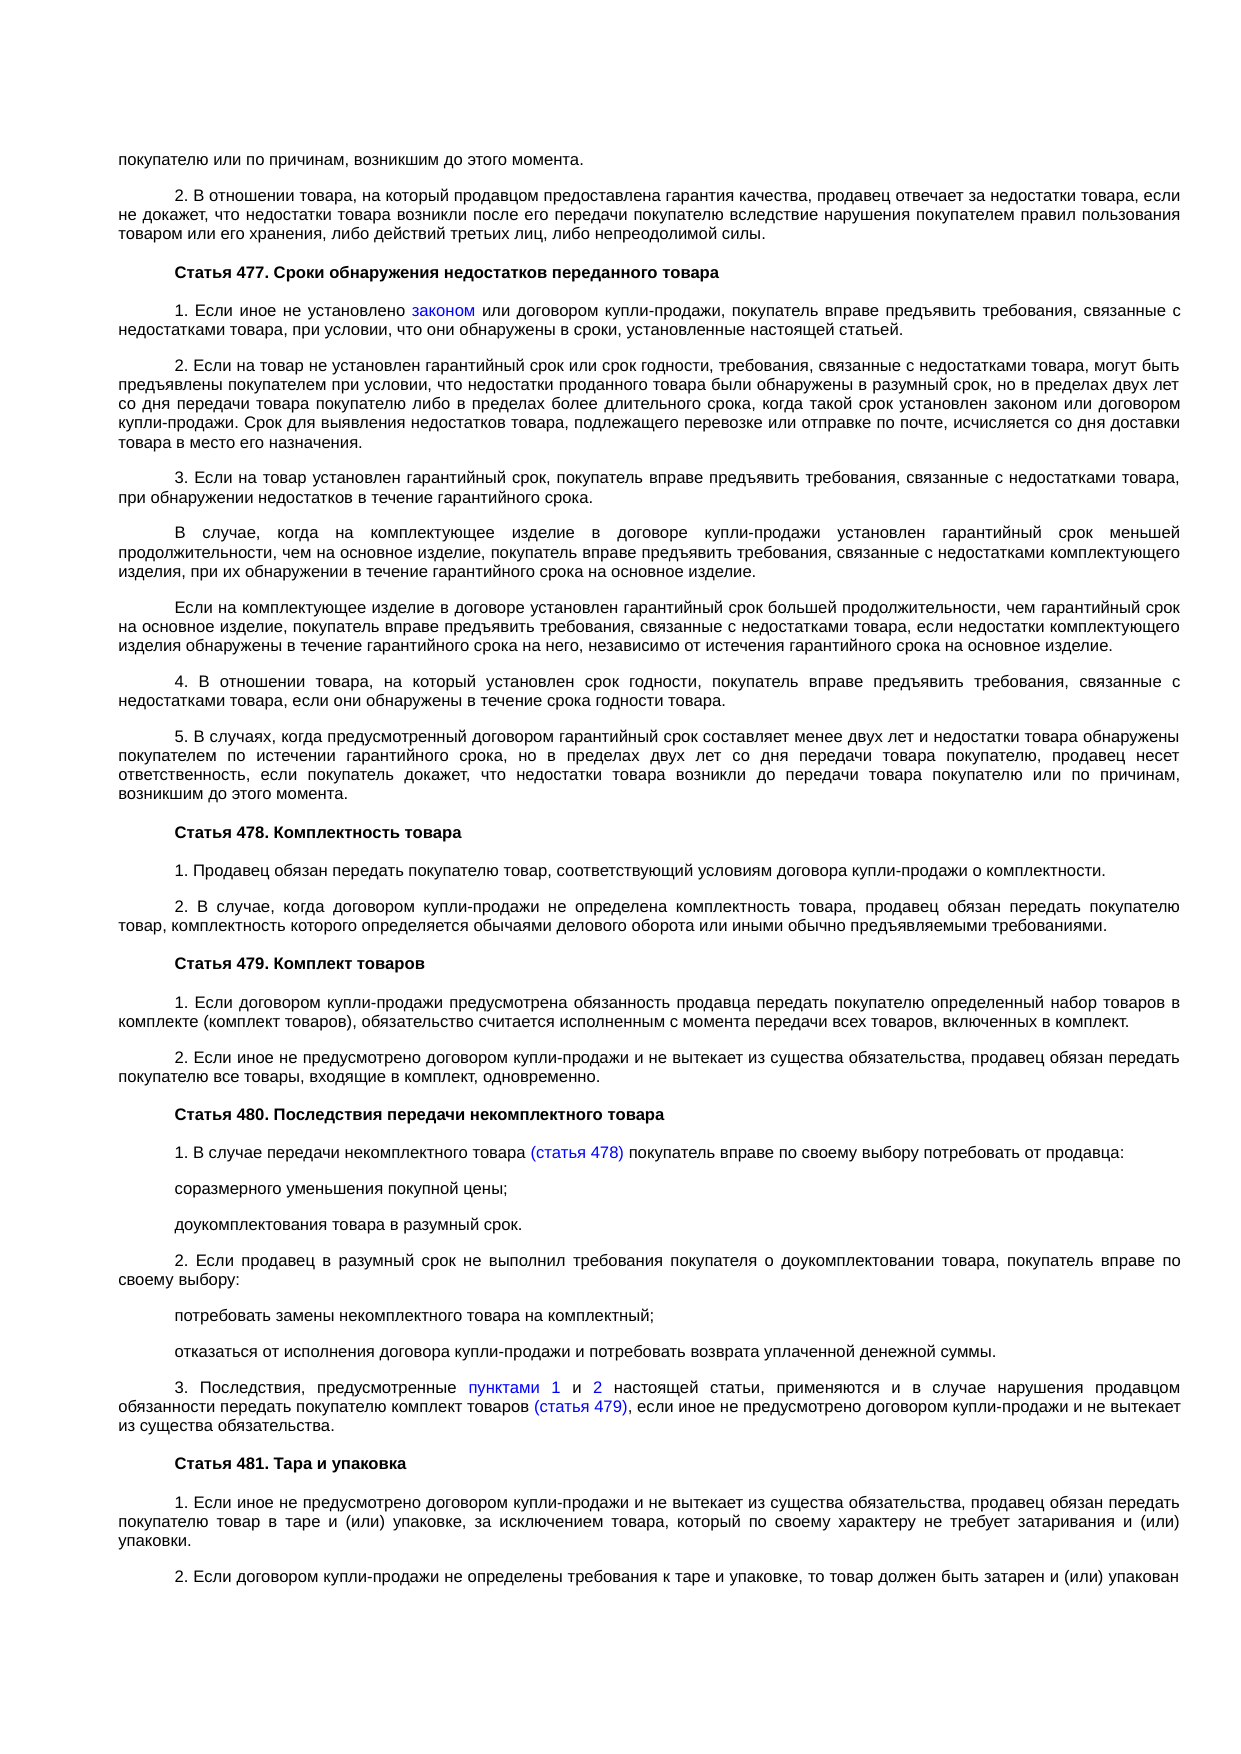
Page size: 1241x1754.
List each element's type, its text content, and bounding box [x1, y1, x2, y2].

subtitle Статья 477. Сроки обнаружения недостатков переданного товара [118, 262, 1181, 282]
text 2. Если иное не предусмотрено договором купли-продажи и не вытекает из существа обязательства, продавец обязан передать покупателю все товары, входящие в комплект, одновременно. [118, 1047, 1181, 1086]
text 4. В отношении товара, на который установлен срок годности, покупатель вправе предъявить требования, связанные с недостатками товара, если они обнаружены в течение срока годности товара. [118, 672, 1181, 710]
text доукомплектования товара в разумный срок. [118, 1215, 1181, 1234]
text 1. Если договором купли-продажи предусмотрена обязанность продавца передать покупателю определенный набор товаров в комплекте (комплект товаров), обязательство считается исполненным с момента передачи всех товаров, включенных в комплект. [118, 992, 1181, 1031]
text покупателю или по причинам, возникшим до этого момента. [118, 150, 1181, 169]
text отказаться от исполнения договора купли-продажи и потребовать возврата уплаченной денежной суммы. [118, 1342, 1181, 1361]
text 2. Если на товар не установлен гарантийный срок или срок годности, требования, связанные с недостатками товара, могут быть предъявлены покупателем при условии, что недостатки проданного товара были обнаружены в разумный срок, но в пределах двух лет со дня передачи товара покупателю либо в пределах более длительного срока, когда такой срок установлен законом или договором купли-продажи. Срок для выявления недостатков товара, подлежащего перевозке или отправке по почте, исчисляется со дня доставки товара в место его назначения. [118, 356, 1181, 452]
text 2. Если продавец в разумный срок не выполнил требования покупателя о доукомплектовании товара, покупатель вправе по своему выбору: [118, 1251, 1181, 1289]
text соразмерного уменьшения покупной цены; [118, 1179, 1181, 1198]
text 1. Продавец обязан передать покупателю товар, соответствующий условиям договора купли-продажи о комплектности. [118, 861, 1181, 880]
text 1. Если иное не предусмотрено договором купли-продажи и не вытекает из существа обязательства, продавец обязан передать покупателю товар в таре и (или) упаковке, за исключением товара, который по своему характеру не требует затаривания и (или) упаковки. [118, 1492, 1181, 1550]
text 2. Если договором купли-продажи не определены требования к таре и упаковке, то товар должен быть затарен и (или) упакован [118, 1567, 1181, 1586]
text 1. Если иное не установлено законом или договором купли-продажи, покупатель вправе предъявить требования, связанные с недостатками товара, при условии, что они обнаружены в сроки, установленные настоящей статьей. [118, 301, 1181, 339]
subtitle Статья 479. Комплект товаров [118, 954, 1181, 973]
text 5. В случаях, когда предусмотренный договором гарантийный срок составляет менее двух лет и недостатки товара обнаружены покупателем по истечении гарантийного срока, но в пределах двух лет со дня передачи товара покупателю, продавец несет ответственность, если покупатель докажет, что недостатки товара возникли до передачи товара покупателю или по причинам, возникшим до этого момента. [118, 727, 1181, 803]
subtitle Статья 480. Последствия передачи некомплектного товара [118, 1105, 1181, 1124]
text 1. В случае передачи некомплектного товара (статья 478) покупатель вправе по своему выбору потребовать от продавца: [118, 1143, 1181, 1162]
text В случае, когда на комплектующее изделие в договоре купли-продажи установлен гарантийный срок меньшей продолжительности, чем на основное изделие, покупатель вправе предъявить требования, связанные с недостатками комплектующего изделия, при их обнаружении в течение гарантийного срока на основное изделие. [118, 523, 1181, 581]
text 2. В случае, когда договором купли-продажи не определена комплектность товара, продавец обязан передать покупателю товар, комплектность которого определяется обычаями делового оборота или иными обычно предъявляемыми требованиями. [118, 897, 1181, 935]
subtitle Статья 478. Комплектность товара [118, 822, 1181, 842]
subtitle Статья 481. Тара и упаковка [118, 1454, 1181, 1473]
text потребовать замены некомплектного товара на комплектный; [118, 1306, 1181, 1325]
text 3. Последствия, предусмотренные пунктами 1 и 2 настоящей статьи, применяются и в случае нарушения продавцом обязанности передать покупателю комплект товаров (статья 479), если иное не предусмотрено договором купли-продажи и не вытекает из существа обязательства. [118, 1377, 1181, 1435]
text 2. В отношении товара, на который продавцом предоставлена гарантия качества, продавец отвечает за недостатки товара, если не докажет, что недостатки товара возникли после его передачи покупателю вследствие нарушения покупателем правил пользования товаром или его хранения, либо действий третьих лиц, либо непреодолимой силы. [118, 186, 1181, 243]
text Если на комплектующее изделие в договоре установлен гарантийный срок большей продолжительности, чем гарантийный срок на основное изделие, покупатель вправе предъявить требования, связанные с недостатками товара, если недостатки комплектующего изделия обнаружены в течение гарантийного срока на него, независимо от истечения гарантийного срока на основное изделие. [118, 597, 1181, 655]
text 3. Если на товар установлен гарантийный срок, покупатель вправе предъявить требования, связанные с недостатками товара, при обнаружении недостатков в течение гарантийного срока. [118, 468, 1181, 507]
